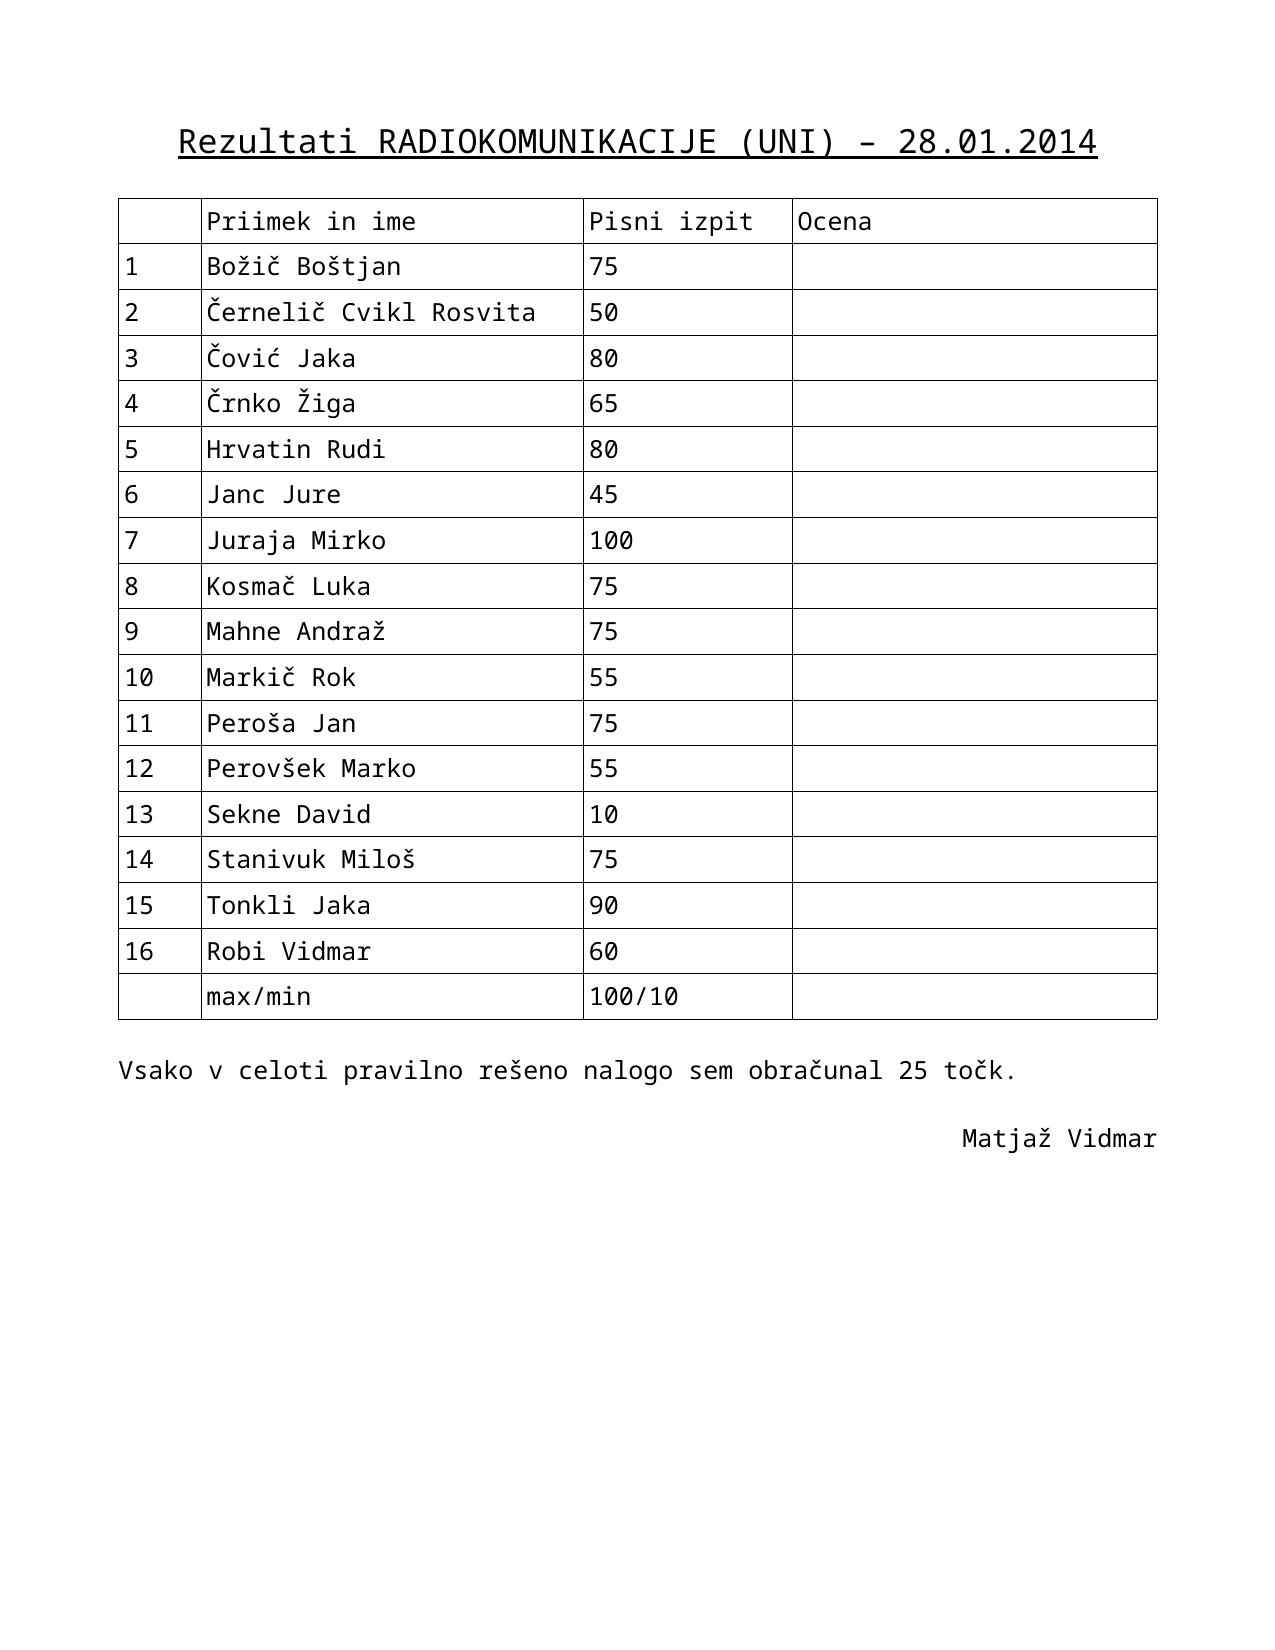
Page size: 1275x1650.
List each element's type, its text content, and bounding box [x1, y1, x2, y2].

table_cell [793, 837, 1157, 882]
text Matjaž Vidmar [118, 1121, 1157, 1155]
table_cell 8 [119, 564, 201, 608]
table_header Pisni izpit [584, 199, 792, 243]
table_cell [793, 518, 1157, 563]
table_cell Hrvatin Rudi [202, 427, 583, 471]
table_cell [793, 427, 1157, 471]
table_cell [793, 290, 1157, 334]
table_cell [793, 883, 1157, 928]
table_cell [793, 655, 1157, 699]
table_cell 100/10 [584, 974, 792, 1019]
table_cell Kosmač Luka [202, 564, 583, 608]
table_cell 6 [119, 472, 201, 517]
table_cell Perovšek Marko [202, 746, 583, 791]
table_cell 75 [584, 609, 792, 654]
table_cell 7 [119, 518, 201, 563]
table_cell 9 [119, 609, 201, 654]
table_header Priimek in ime [202, 199, 583, 243]
table_cell [793, 609, 1157, 654]
table_cell [793, 336, 1157, 380]
table_cell [793, 701, 1157, 745]
table_cell 65 [584, 381, 792, 426]
table_cell Stanivuk Miloš [202, 837, 583, 882]
table_cell 60 [584, 929, 792, 973]
table_cell [793, 746, 1157, 791]
table_cell 11 [119, 701, 201, 745]
table_header Ocena [793, 199, 1157, 243]
table_cell Sekne David [202, 792, 583, 836]
table_cell 90 [584, 883, 792, 928]
table_cell 55 [584, 655, 792, 699]
table_cell 80 [584, 427, 792, 471]
table_cell 2 [119, 290, 201, 334]
table_cell Čović Jaka [202, 336, 583, 380]
table_cell 45 [584, 472, 792, 517]
table_cell Peroša Jan [202, 701, 583, 745]
text Vsako v celoti pravilno rešeno nalogo sem obračunal 25 točk. [118, 1053, 1157, 1087]
table_cell [793, 472, 1157, 517]
table_cell 13 [119, 792, 201, 836]
table_cell 14 [119, 837, 201, 882]
table_cell 75 [584, 244, 792, 289]
table_cell 80 [584, 336, 792, 380]
table_cell Černelič Cvikl Rosvita [202, 290, 583, 334]
table_cell Robi Vidmar [202, 929, 583, 973]
table_cell Markič Rok [202, 655, 583, 699]
table_cell Tonkli Jaka [202, 883, 583, 928]
table_cell Janc Jure [202, 472, 583, 517]
table_cell [793, 381, 1157, 426]
table_cell [119, 974, 201, 1019]
table_cell [793, 974, 1157, 1019]
table_cell 75 [584, 701, 792, 745]
table_cell [793, 564, 1157, 608]
text Rezultati RADIOKOMUNIKACIJE (UNI) – 28.01.2014 [118, 118, 1157, 163]
table_cell 16 [119, 929, 201, 973]
table_cell 75 [584, 837, 792, 882]
table_cell 15 [119, 883, 201, 928]
table_cell 75 [584, 564, 792, 608]
table_cell Črnko Žiga [202, 381, 583, 426]
table_cell [793, 792, 1157, 836]
table_cell Božič Boštjan [202, 244, 583, 289]
table_cell 1 [119, 244, 201, 289]
table_cell 50 [584, 290, 792, 334]
table_cell 100 [584, 518, 792, 563]
table_cell 10 [119, 655, 201, 699]
table_cell 10 [584, 792, 792, 836]
table_cell [793, 929, 1157, 973]
table_cell 55 [584, 746, 792, 791]
table_cell [793, 244, 1157, 289]
table_cell 12 [119, 746, 201, 791]
table_cell Mahne Andraž [202, 609, 583, 654]
table_cell 4 [119, 381, 201, 426]
table_cell 3 [119, 336, 201, 380]
table_cell max/min [202, 974, 583, 1019]
table_cell Juraja Mirko [202, 518, 583, 563]
table_header [119, 199, 201, 243]
table_cell 5 [119, 427, 201, 471]
